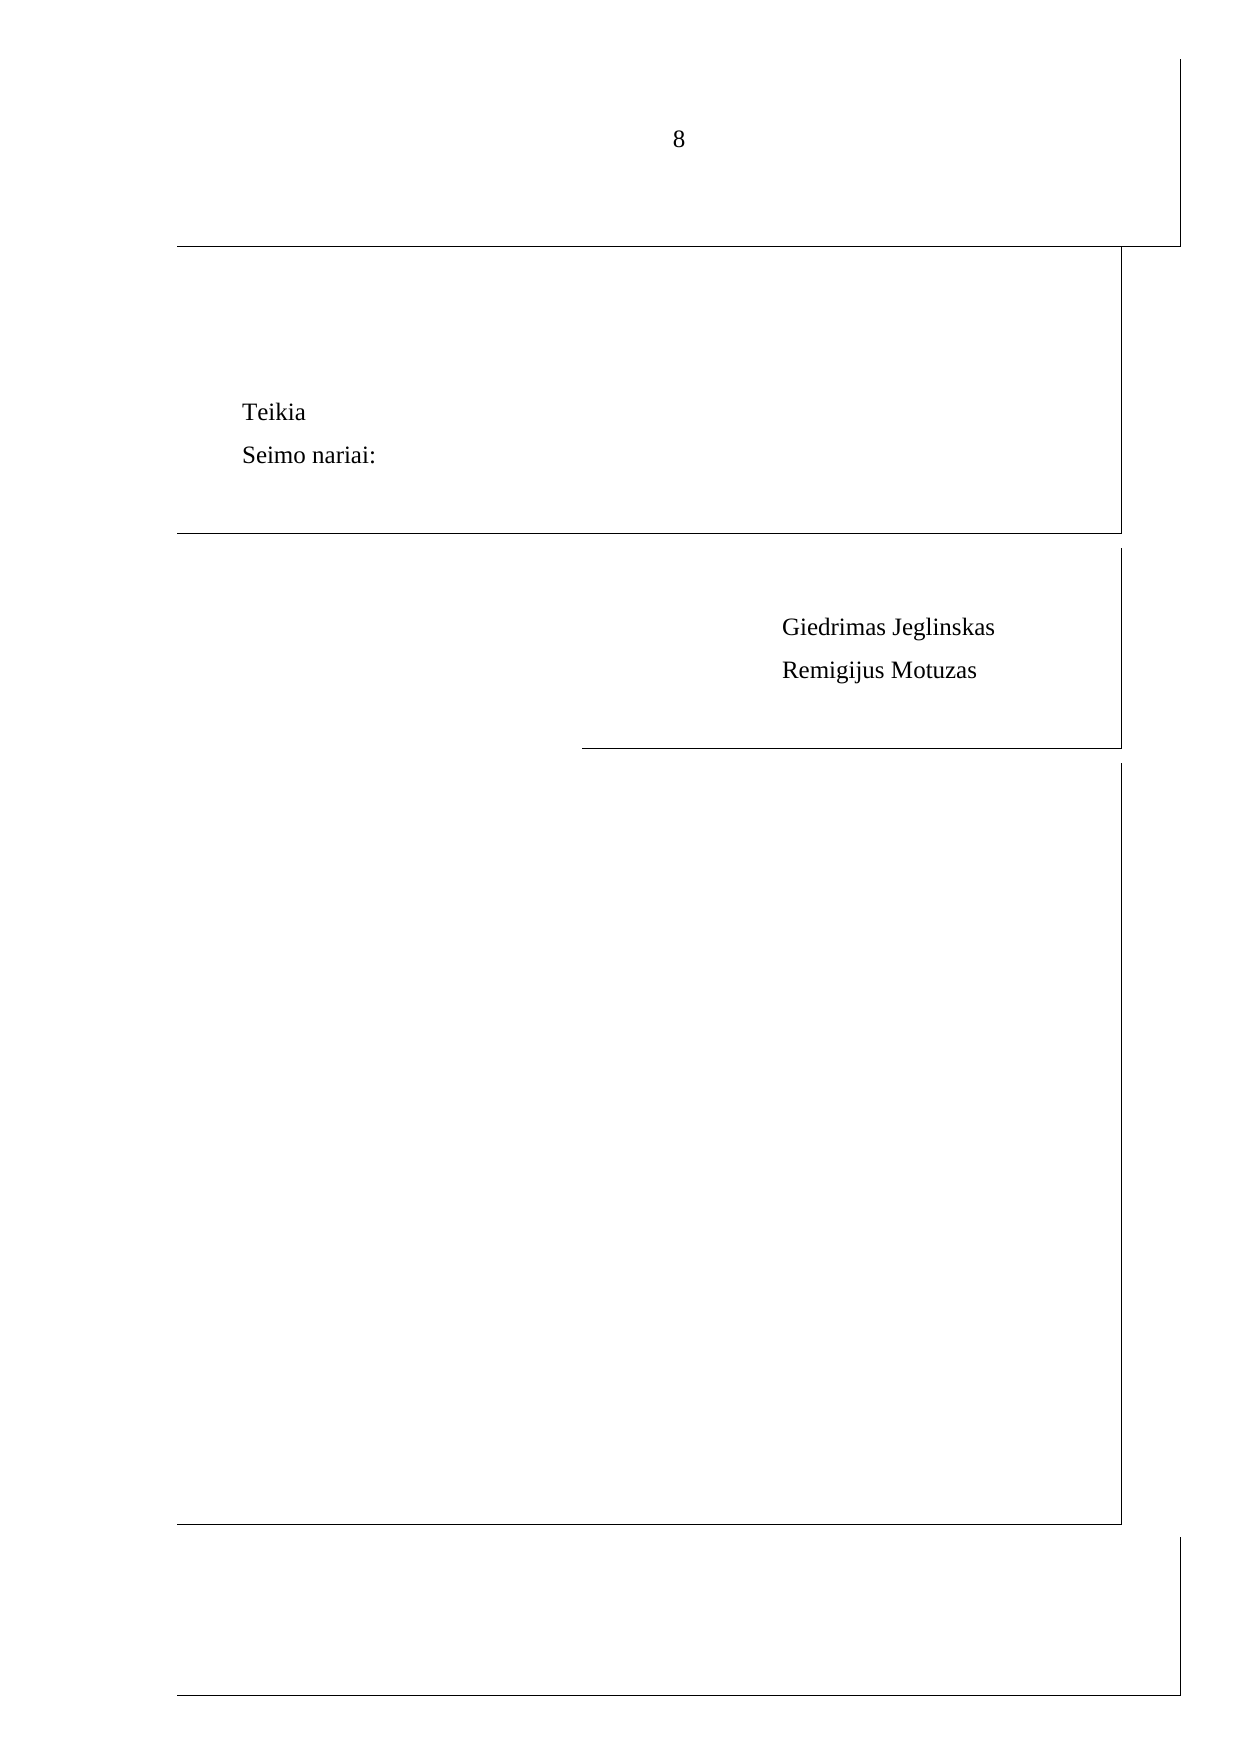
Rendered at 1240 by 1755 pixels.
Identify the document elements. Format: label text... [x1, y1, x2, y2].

text Remigijus Motuzas [582, 591, 1122, 748]
text Giedrimas Jeglinskas [582, 547, 1122, 591]
text Seimo nariai: [177, 375, 1122, 533]
text Teikia [177, 332, 1122, 375]
